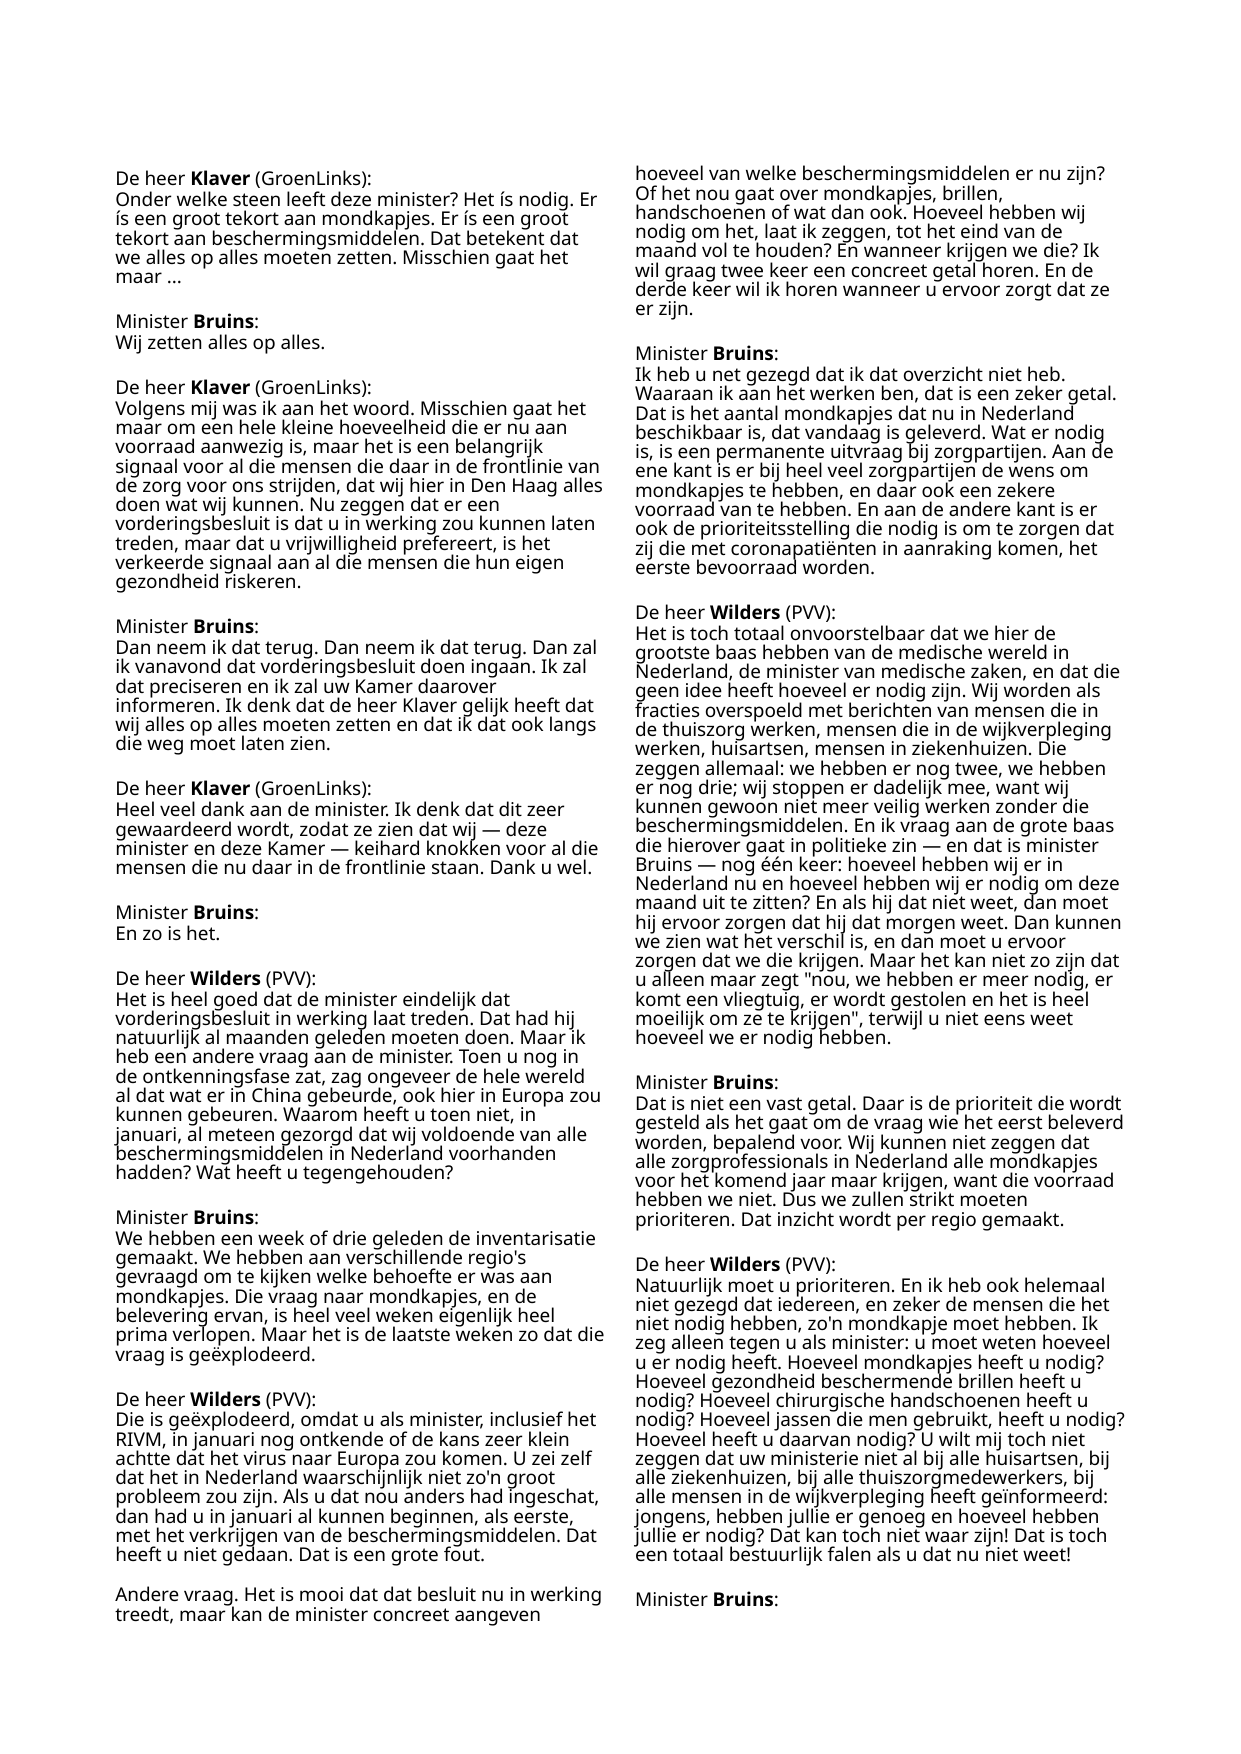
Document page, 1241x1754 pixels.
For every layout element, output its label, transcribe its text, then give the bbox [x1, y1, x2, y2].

text hoeveel van welke beschermingsmiddelen er nu zijn? Of het nou gaat over mondkapjes, brillen, handschoenen of wat dan ook. Hoeveel hebben wij nodig om het, laat ik zeggen, tot het eind van de maand vol te houden? En wanneer krijgen we die? Ik wil graag twee keer een concreet getal horen. En de derde keer wil ik horen wanneer u ervoor zorgt dat ze er zijn. [635, 165, 1125, 319]
text Minister Bruins: [115, 899, 605, 925]
text Minister Bruins: [115, 613, 605, 639]
text Minister Bruins: [635, 340, 1125, 366]
text Andere vraag. Het is mooi dat dat besluit nu in werking treedt, maar kan de minister concreet aangeven [115, 1586, 605, 1625]
text Dat is niet een vast getal. Daar is de prioriteit die wordt gesteld als het gaat om de vraag wie het eerst beleverd worden, bepalend voor. Wij kunnen niet zeggen dat alle zorgprofessionals in Nederland alle mondkapjes voor het komend jaar maar krijgen, want die voorraad hebben we niet. Dus we zullen strikt moeten prioriteren. Dat inzicht wordt per regio gemaakt. [635, 1095, 1125, 1230]
text Ik heb u net gezegd dat ik dat overzicht niet heb. Waaraan ik aan het werken ben, dat is een zeker getal. Dat is het aantal mondkapjes dat nu in Nederland beschikbaar is, dat vandaag is geleverd. Wat er nodig is, is een permanente uitvraag bij zorgpartijen. Aan de ene kant is er bij heel veel zorgpartijen de wens om mondkapjes te hebben, en daar ook een zekere voorraad van te hebben. En aan de andere kant is er ook de prioriteitsstelling die nodig is om te zorgen dat zij die met coronapatiënten in aanraking komen, het eerste bevoorraad worden. [635, 366, 1125, 578]
text Dan neem ik dat terug. Dan neem ik dat terug. Dan zal ik vanavond dat vorderingsbesluit doen ingaan. Ik zal dat preciseren en ik zal uw Kamer daarover informeren. Ik denk dat de heer Klaver gelijk heeft dat wij alles op alles moeten zetten en dat ik dat ook langs die weg moet laten zien. [115, 639, 605, 755]
text De heer Klaver (GroenLinks): [115, 776, 605, 801]
text Minister Bruins: [635, 1069, 1125, 1095]
text De heer Klaver (GroenLinks): [115, 165, 605, 191]
text De heer Wilders (PVV): [115, 1386, 605, 1411]
text Minister Bruins: [635, 1586, 1125, 1612]
text Die is geëxplodeerd, omdat u als minister, inclusief het RIVM, in januari nog ontkende of de kans zeer klein achtte dat het virus naar Europa zou komen. U zei zelf dat het in Nederland waarschijnlijk niet zo'n groot probleem zou zijn. Als u dat nou anders had ingeschat, dan had u in januari al kunnen beginnen, als eerste, met het verkrijgen van de beschermingsmiddelen. Dat heeft u niet gedaan. Dat is een grote fout. [115, 1411, 605, 1566]
text Het is toch totaal onvoorstelbaar dat we hier de grootste baas hebben van de medische wereld in Nederland, de minister van medische zaken, en dat die geen idee heeft hoeveel er nodig zijn. Wij worden als fracties overspoeld met berichten van mensen die in de thuiszorg werken, mensen die in de wijkverpleging werken, huisartsen, mensen in ziekenhuizen. Die zeggen allemaal: we hebben er nog twee, we hebben er nog drie; wij stoppen er dadelijk mee, want wij kunnen gewoon niet meer veilig werken zonder die beschermingsmiddelen. En ik vraag aan de grote baas die hierover gaat in politieke zin — en dat is minister Bruins — nog één keer: hoeveel hebben wij er in Nederland nu en hoeveel hebben wij er nodig om deze maand uit te zitten? En als hij dat niet weet, dan moet hij ervoor zorgen dat hij dat morgen weet. Dan kunnen we zien wat het verschil is, en dan moet u ervoor zorgen dat we die krijgen. Maar het kan niet zo zijn dat u alleen maar zegt "nou, we hebben er meer nodig, er komt een vliegtuig, er wordt gestolen en het is heel moeilijk om ze te krijgen", terwijl u niet eens weet hoeveel we er nodig hebben. [635, 624, 1125, 1048]
text De heer Klaver (GroenLinks): [115, 374, 605, 400]
text En zo is het. [115, 925, 605, 944]
text Natuurlijk moet u prioriteren. En ik heb ook helemaal niet gezegd dat iedereen, en zeker de mensen die het niet nodig hebben, zo'n mondkapje moet hebben. Ik zeg alleen tegen u als minister: u moet weten hoeveel u er nodig heeft. Hoeveel mondkapjes heeft u nodig? Hoeveel gezondheid beschermende brillen heeft u nodig? Hoeveel chirurgische handschoenen heeft u nodig? Hoeveel jassen die men gebruikt, heeft u nodig? Hoeveel heeft u daarvan nodig? U wilt mij toch niet zeggen dat uw ministerie niet al bij alle huisartsen, bij alle ziekenhuizen, bij alle thuiszorgmedewerkers, bij alle mensen in de wijkverpleging heeft geïnformeerd: jongens, hebben jullie er genoeg en hoeveel hebben jullie er nodig? Dat kan toch niet waar zijn! Dat is toch een totaal bestuurlijk falen als u dat nu niet weet! [635, 1277, 1125, 1566]
text De heer Wilders (PVV): [635, 1251, 1125, 1277]
text Minister Bruins: [115, 308, 605, 334]
text De heer Wilders (PVV): [115, 965, 605, 991]
text Minister Bruins: [115, 1204, 605, 1230]
text Onder welke steen leeft deze minister? Het ís nodig. Er ís een groot tekort aan mondkapjes. Er ís een groot tekort aan beschermingsmiddelen. Dat betekent dat we alles op alles moeten zetten. Misschien gaat het maar ... [115, 191, 605, 287]
text Heel veel dank aan de minister. Ik denk dat dit zeer gewaardeerd wordt, zodat ze zien dat wij — deze minister en deze Kamer — keihard knokken voor al die mensen die nu daar in de frontlinie staan. Dank u wel. [115, 801, 605, 878]
text Het is heel goed dat de minister eindelijk dat vorderingsbesluit in werking laat treden. Dat had hij natuurlijk al maanden geleden moeten doen. Maar ik heb een andere vraag aan de minister. Toen u nog in de ontkenningsfase zat, zag ongeveer de hele wereld al dat wat er in China gebeurde, ook hier in Europa zou kunnen gebeuren. Waarom heeft u toen niet, in januari, al meteen gezorgd dat wij voldoende van alle beschermingsmiddelen in Nederland voorhanden hadden? Wat heeft u tegengehouden? [115, 991, 605, 1183]
text Wij zetten alles op alles. [115, 334, 605, 353]
text We hebben een week of drie geleden de inventarisatie gemaakt. We hebben aan verschillende regio's gevraagd om te kijken welke behoefte er was aan mondkapjes. Die vraag naar mondkapjes, en de belevering ervan, is heel veel weken eigenlijk heel prima verlopen. Maar het is de laatste weken zo dat die vraag is geëxplodeerd. [115, 1230, 605, 1365]
text De heer Wilders (PVV): [635, 599, 1125, 624]
text Volgens mij was ik aan het woord. Misschien gaat het maar om een hele kleine hoeveelheid die er nu aan voorraad aanwezig is, maar het is een belangrijk signaal voor al die mensen die daar in de frontlinie van de zorg voor ons strijden, dat wij hier in Den Haag alles doen wat wij kunnen. Nu zeggen dat er een vorderingsbesluit is dat u in werking zou kunnen laten treden, maar dat u vrijwilligheid prefereert, is het verkeerde signaal aan al die mensen die hun eigen gezondheid riskeren. [115, 400, 605, 592]
